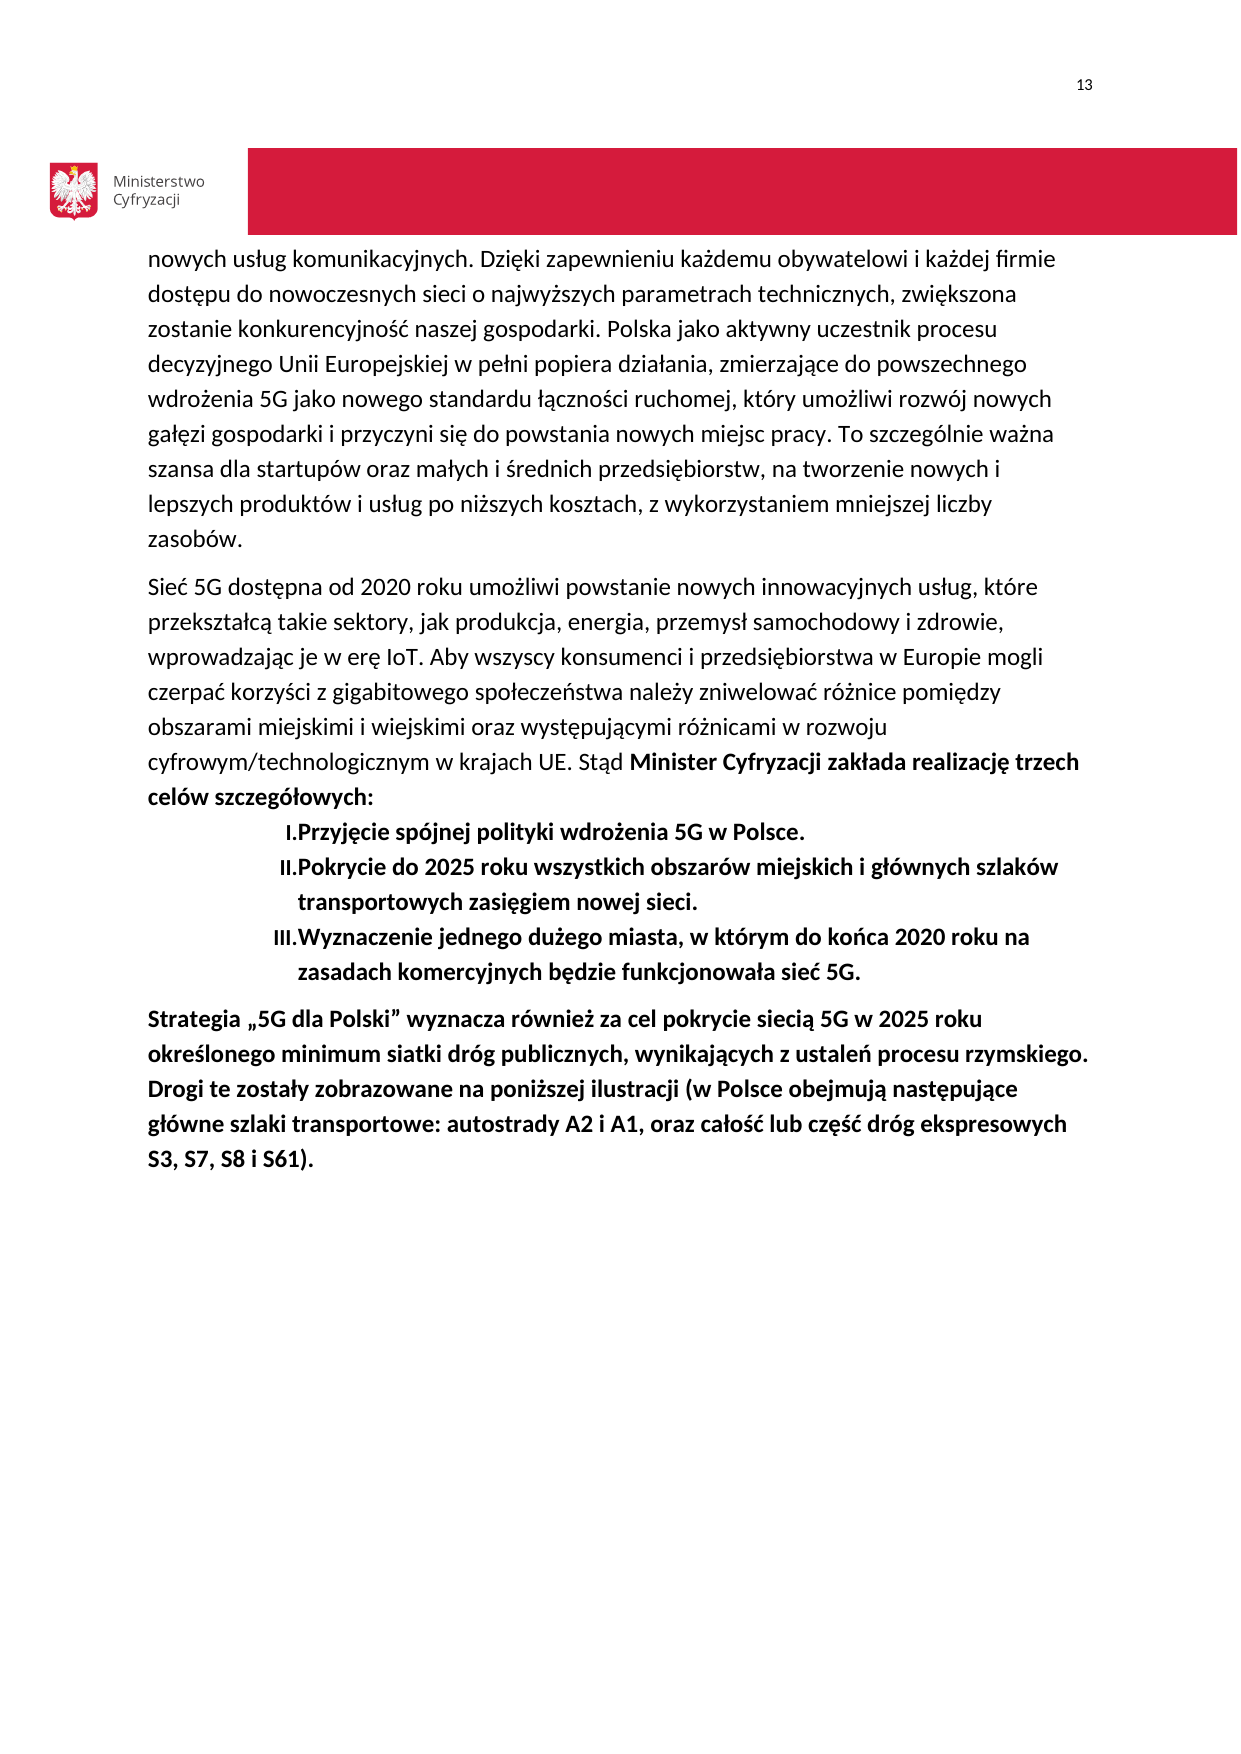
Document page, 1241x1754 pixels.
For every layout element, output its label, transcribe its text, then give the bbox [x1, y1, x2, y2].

list Pokrycie do 2025 roku wszystkich obszarów miejskich i głównych szlaków transportowych zasięgiem nowej sieci. [260, 851, 1093, 917]
list Przyjęcie spójnej polityki wdrożenia 5G w Polsce. [260, 816, 1093, 847]
text Sieć 5G dostępna od 2020 roku umożliwi powstanie nowych innowacyjnych usług, które przekształcą takie sektory, jak produkcja, energia, przemysł samochodowy i zdrowie, wprowadzając je w erę IoT. Aby wszyscy konsumenci i przedsiębiorstwa w Europie mogli czerpać korzyści z gigabitowego społeczeństwa należy zniwelować różnice pomiędzy obszarami miejskimi i wiejskimi oraz występującymi różnicami w rozwoju cyfrowym/technologicznym w krajach UE. Stąd Minister Cyfryzacji zakłada realizację trzech celów szczegółowych: [148, 571, 1093, 812]
list Wyznaczenie jednego dużego miasta, w którym do końca 2020 roku na zasadach komercyjnych będzie funkcjonowała sieć 5G. [260, 921, 1093, 987]
text nowych usług komunikacyjnych. Dzięki zapewnieniu każdemu obywatelowi i każdej firmie dostępu do nowoczesnych sieci o najwyższych parametrach technicznych, zwiększona zostanie konkurencyjność naszej gospodarki. Polska jako aktywny uczestnik procesu decyzyjnego Unii Europejskiej w pełni popiera działania, zmierzające do powszechnego wdrożenia 5G jako nowego standardu łączności ruchomej, który umożliwi rozwój nowych gałęzi gospodarki i przyczyni się do powstania nowych miejsc pracy. To szczególnie ważna szansa dla startupów oraz małych i średnich przedsiębiorstw, na tworzenie nowych i lepszych produktów i usług po niższych kosztach, z wykorzystaniem mniejszej liczby zasobów. [148, 235, 1093, 554]
text Strategia „5G dla Polski” wyznacza również za cel pokrycie siecią 5G w 2025 roku określonego minimum siatki dróg publicznych, wynikających z ustaleń procesu rzymskiego. Drogi te zostały zobrazowane na poniższej ilustracji (w Polsce obejmują następujące główne szlaki transportowe: autostrady A2 i A1, oraz całość lub część dróg ekspresowych S3, S7, S8 i S61). [148, 1004, 1093, 1174]
